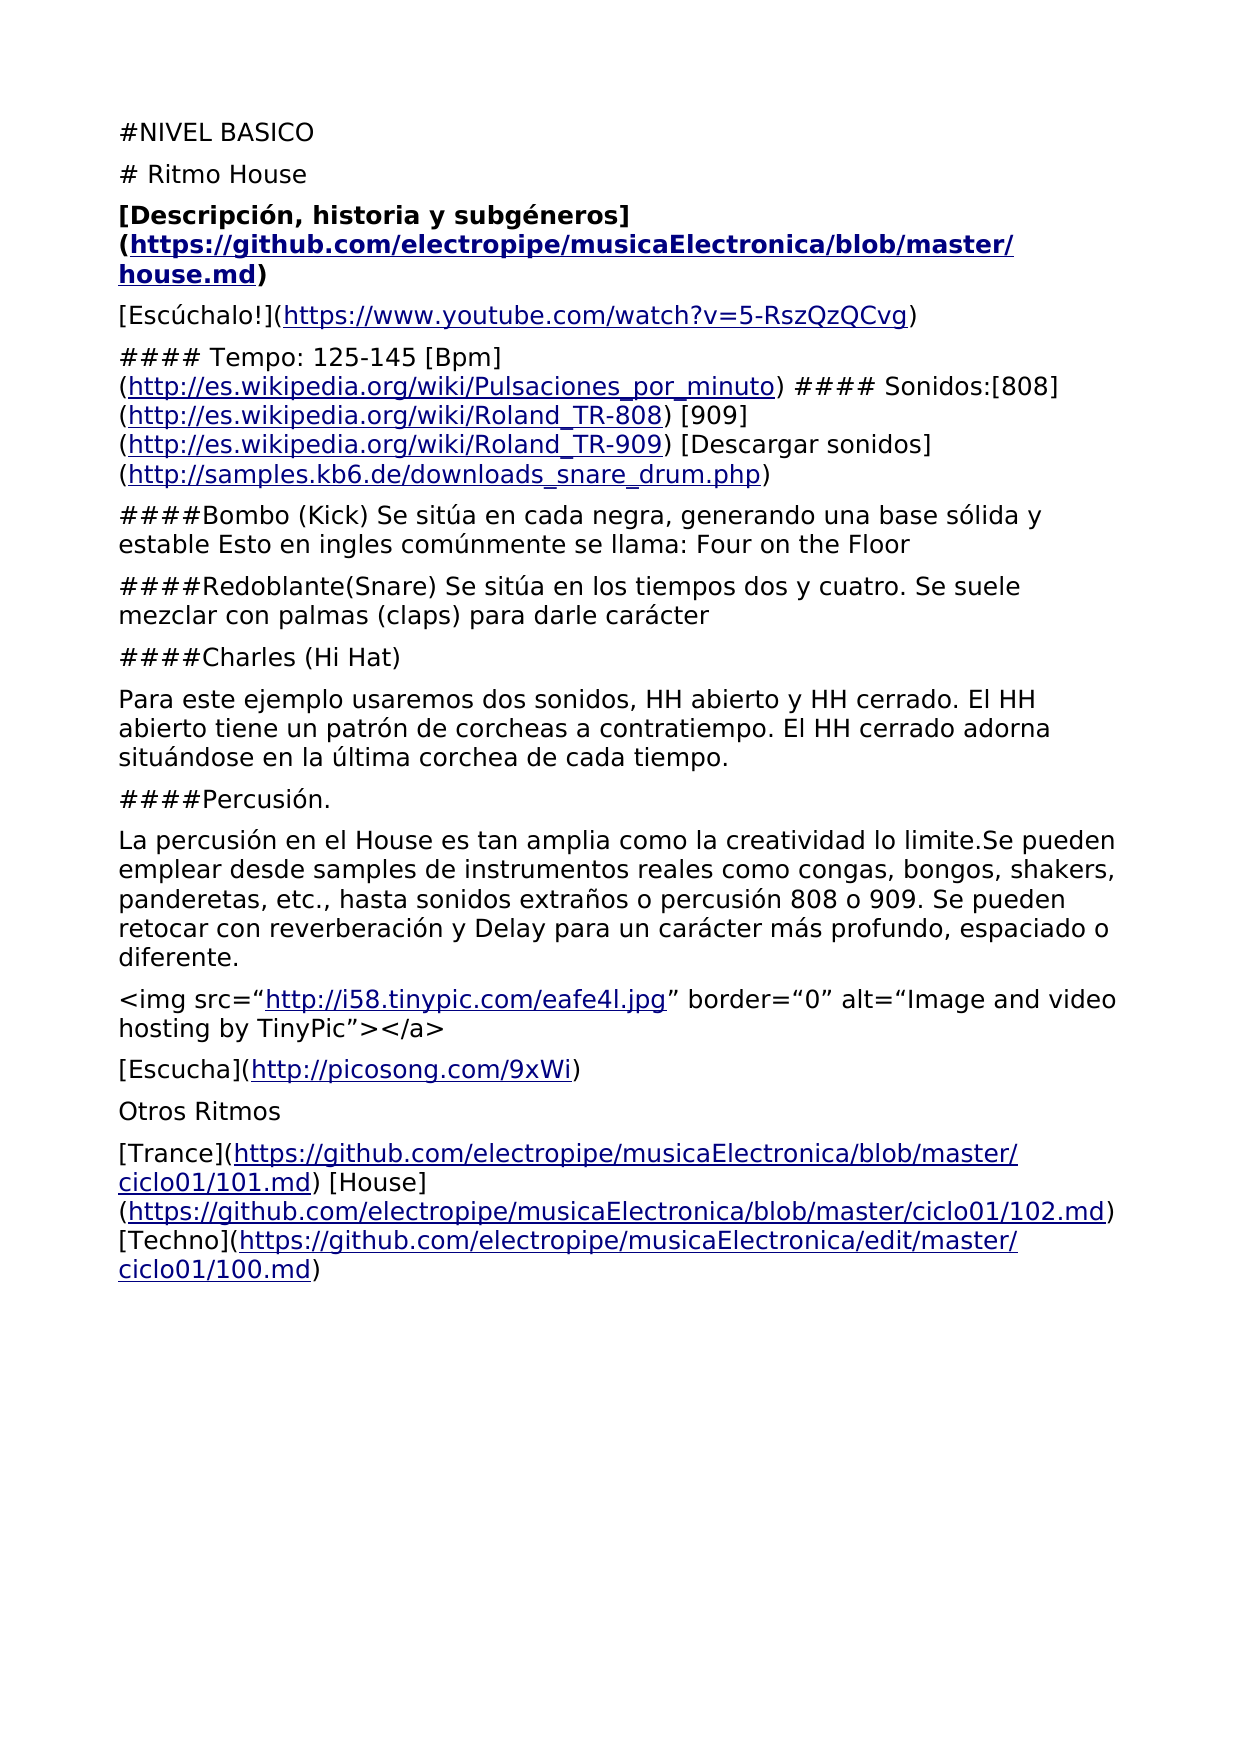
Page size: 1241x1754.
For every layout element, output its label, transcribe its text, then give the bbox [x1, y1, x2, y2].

text #NIVEL BASICO [118, 118, 1122, 147]
text Otros Ritmos [118, 1097, 1122, 1126]
text [Trance](https://github.com/electropipe/musicaElectronica/blob/master/ciclo01/101.md) [House](https://github.com/electropipe/musicaElectronica/blob/master/ciclo01/102.md) [Techno](https://github.com/electropipe/musicaElectronica/edit/master/ciclo01/100.md) [118, 1139, 1122, 1285]
text [Descripción, historia y subgéneros](https://github.com/electropipe/musicaElectronica/blob/master/house.md) [118, 201, 1122, 289]
text [Escúchalo!](https://www.youtube.com/watch?v=5-RszQzQCvg) [118, 301, 1122, 331]
text <img src=“http://i58.tinypic.com/eafe4l.jpg” border=“0” alt=“Image and video hosting by TinyPic”></a> [118, 985, 1122, 1043]
text ####Charles (Hi Hat) [118, 643, 1122, 672]
text Para este ejemplo usaremos dos sonidos, HH abierto y HH cerrado. El HH abierto tiene un patrón de corcheas a contratiempo. El HH cerrado adorna situándose en la última corchea de cada tiempo. [118, 685, 1122, 772]
text ####Redoblante(Snare) Se sitúa en los tiempos dos y cuatro. Se suele mezclar con palmas (claps) para darle carácter [118, 572, 1122, 631]
text # Ritmo House [118, 160, 1122, 189]
text ####Bombo (Kick) Se sitúa en cada negra, generando una base sólida y estable Esto en ingles comúnmente se llama: Four on the Floor [118, 501, 1122, 560]
text [Escucha](http://picosong.com/9xWi) [118, 1056, 1122, 1085]
text #### Tempo: 125-145 [Bpm](http://es.wikipedia.org/wiki/Pulsaciones_por_minuto) #### Sonidos:[808](http://es.wikipedia.org/wiki/Roland_TR-808) [909](http://es.wikipedia.org/wiki/Roland_TR-909) [Descargar sonidos](http://samples.kb6.de/downloads_snare_drum.php) [118, 343, 1122, 489]
text ####Percusión. [118, 785, 1122, 814]
text La percusión en el House es tan amplia como la creatividad lo limite.Se pueden emplear desde samples de instrumentos reales como congas, bongos, shakers, panderetas, etc., hasta sonidos extraños o percusión 808 o 909. Se pueden retocar con reverberación y Delay para un carácter más profundo, espaciado o diferente. [118, 826, 1122, 972]
